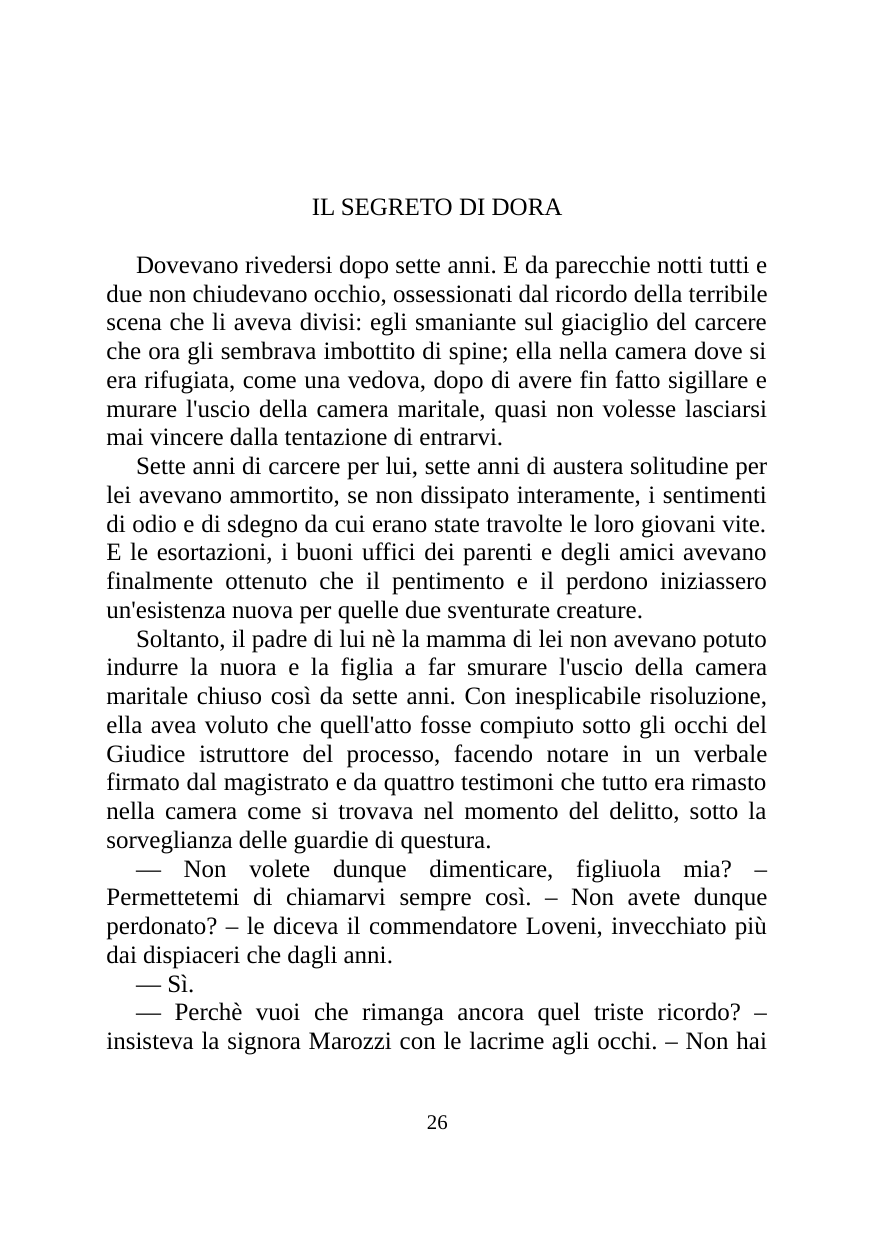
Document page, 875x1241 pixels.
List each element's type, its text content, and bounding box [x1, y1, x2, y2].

text Dovevano rivedersi dopo sette anni. E da parecchie notti tutti e due non chiudevano occhio, ossessionati dal ricordo della terribile scena che li aveva divisi: egli smaniante sul giaciglio del carcere che ora gli sembrava imbottito di spine; ella nella camera dove si era rifugiata, come una vedova, dopo di avere fin fatto sigillare e murare l'uscio della camera maritale, quasi non volesse lasciarsi mai vincere dalla tentazione di entrarvi. [106, 250, 768, 451]
text IL SEGRETO DI DORA [106, 192, 768, 221]
text — Sì. [106, 969, 768, 997]
text Sette anni di carcere per lui, sette anni di austera solitudine per lei avevano ammortito, se non dissipato interamente, i sentimenti di odio e di sdegno da cui erano state travolte le loro giovani vite. E le esortazioni, i buoni uffici dei parenti e degli amici avevano finalmente ottenuto che il pentimento e il perdono iniziassero un'esistenza nuova per quelle due sventurate creature. [106, 451, 768, 624]
text — Non volete dunque dimenticare, figliuola mia? – Permettetemi di chiamarvi sempre così. – Non avete dunque perdonato? – le diceva il commendatore Loveni, invecchiato più dai dispiaceri che dagli anni. [106, 854, 768, 969]
text — Perchè vuoi che rimanga ancora quel triste ricordo? – insisteva la signora Marozzi con le lacrime agli occhi. – Non hai [106, 997, 768, 1055]
text Soltanto, il padre di lui nè la mamma di lei non avevano potuto indurre la nuora e la figlia a far smurare l'uscio della camera maritale chiuso così da sette anni. Con inesplicabile risoluzione, ella avea voluto che quell'atto fosse compiuto sotto gli occhi del Giudice istruttore del processo, facendo notare in un verbale firmato dal magistrato e da quattro testimoni che tutto era rimasto nella camera come si trovava nel momento del delitto, sotto la sorveglianza delle guardie di questura. [106, 624, 768, 854]
